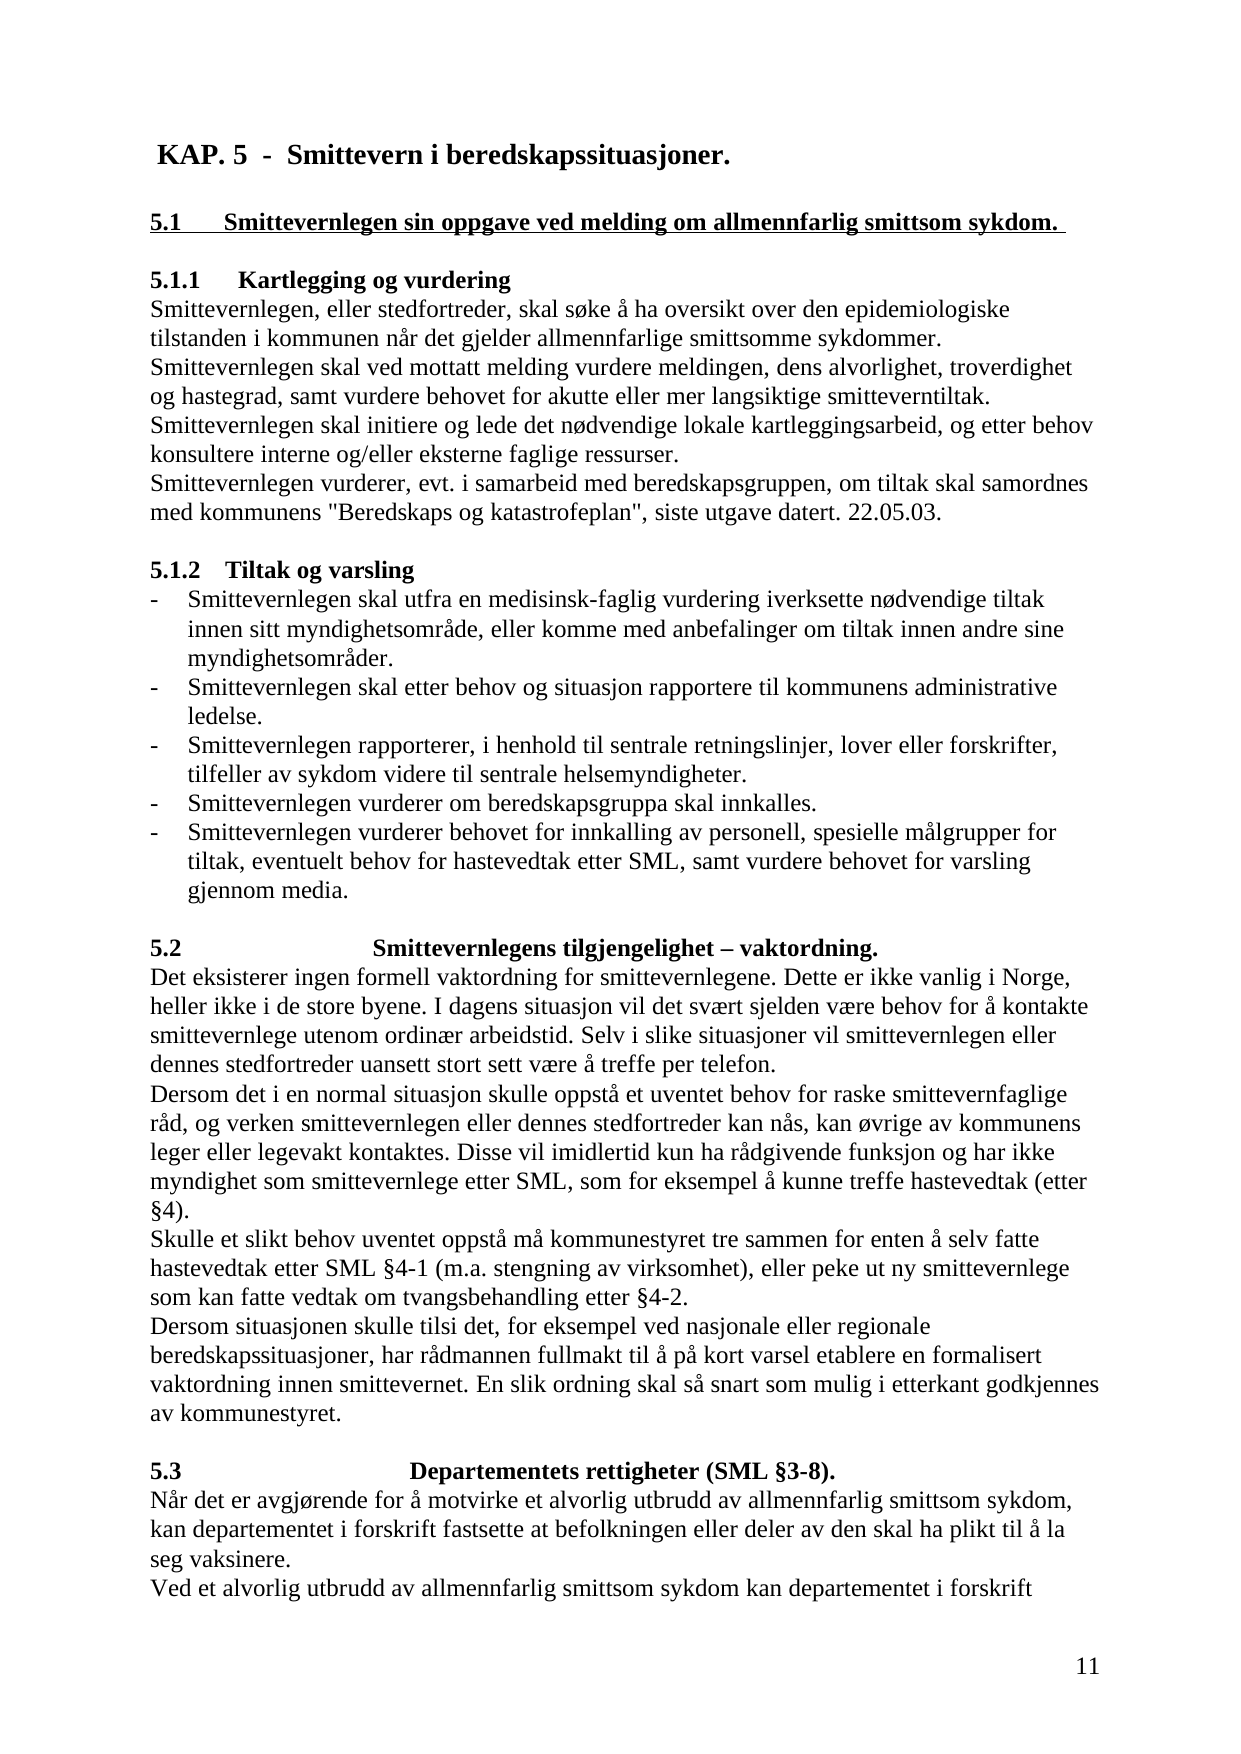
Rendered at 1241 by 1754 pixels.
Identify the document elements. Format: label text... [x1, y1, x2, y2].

list Smittevernlegen vurderer behovet for innkalling av personell, spesielle målgrupper for tiltak, eventuelt behov for hastevedtak etter SML, samt vurdere behovet for varsling gjennom media. [150, 817, 1100, 904]
text Smittevernlegen, eller stedfortreder, skal søke å ha oversikt over den epidemiologiske tilstanden i kommunen når det gjelder allmennfarlige smittsomme sykdommer. [150, 294, 1100, 352]
list Smittevernlegen skal etter behov og situasjon rapportere til kommunens administrative ledelse. [150, 672, 1100, 730]
list Smittevernlegen vurderer om beredskapsgruppa skal innkalles. [150, 788, 1100, 817]
text Dersom situasjonen skulle tilsi det, for eksempel ved nasjonale eller regionale beredskapssituasjoner, har rådmannen fullmakt til å på kort varsel etablere en formalisert vaktordning innen smittevernet. En slik ordning skal så snart som mulig i etterkant godkjennes av kommunestyret. [150, 1311, 1100, 1427]
list Smittevernlegen rapporterer, i henhold til sentrale retningslinjer, lover eller forskrifter, tilfeller av sykdom videre til sentrale helsemyndigheter. [150, 730, 1100, 788]
text 5.2 Smittevernlegens tilgjengelighet – vaktordning. [150, 933, 1100, 962]
text 5.1.1 Kartlegging og vurdering [150, 265, 1100, 294]
text 5.3 Departementets rettigheter (SML §3-8). [150, 1456, 1100, 1485]
list Smittevernlegen skal utfra en medisinsk-faglig vurdering iverksette nødvendige tiltak innen sitt myndighetsområde, eller komme med anbefalinger om tiltak innen andre sine myndighetsområder. [150, 584, 1100, 672]
text Smittevernlegen skal initiere og lede det nødvendige lokale kartleggingsarbeid, og etter behov konsultere interne og/eller eksterne faglige ressurser. [150, 410, 1100, 468]
subtitle KAP. 5 - Smittevern i beredskapssituasjoner. [150, 138, 1100, 171]
text Ved et alvorlig utbrudd av allmennfarlig smittsom sykdom kan departementet i forskrift [150, 1572, 1100, 1602]
text 5.1 Smittevernlegen sin oppgave ved melding om allmennfarlig smittsom sykdom. [150, 207, 1100, 236]
text Det eksisterer ingen formell vaktordning for smittevernlegene. Dette er ikke vanlig i Norge, heller ikke i de store byene. I dagens situasjon vil det svært sjelden være behov for å kontakte smittevernlege utenom ordinær arbeidstid. Selv i slike situasjoner vil smittevernlegen eller dennes stedfortreder uansett stort sett være å treffe per telefon. [150, 962, 1100, 1078]
text Smittevernlegen skal ved mottatt melding vurdere meldingen, dens alvorlighet, troverdighet og hastegrad, samt vurdere behovet for akutte eller mer langsiktige smitteverntiltak. [150, 352, 1100, 410]
text Når det er avgjørende for å motvirke et alvorlig utbrudd av allmennfarlig smittsom sykdom, kan departementet i forskrift fastsette at befolkningen eller deler av den skal ha plikt til å la seg vaksinere. [150, 1485, 1100, 1572]
text Dersom det i en normal situasjon skulle oppstå et uventet behov for raske smittevernfaglige råd, og verken smittevernlegen eller dennes stedfortreder kan nås, kan øvrige av kommunens leger eller legevakt kontaktes. Disse vil imidlertid kun ha rådgivende funksjon og har ikke myndighet som smittevernlege etter SML, som for eksempel å kunne treffe hastevedtak (etter §4). [150, 1078, 1100, 1224]
text Skulle et slikt behov uventet oppstå må kommunestyret tre sammen for enten å selv fatte hastevedtak etter SML §4-1 (m.a. stengning av virksomhet), eller peke ut ny smittevernlege som kan fatte vedtak om tvangsbehandling etter §4-2. [150, 1224, 1100, 1311]
text 5.1.2 Tiltak og varsling [150, 555, 1100, 584]
text Smittevernlegen vurderer, evt. i samarbeid med beredskapsgruppen, om tiltak skal samordnes med kommunens "Beredskaps og katastrofeplan", siste utgave datert. 22.05.03. [150, 468, 1100, 526]
